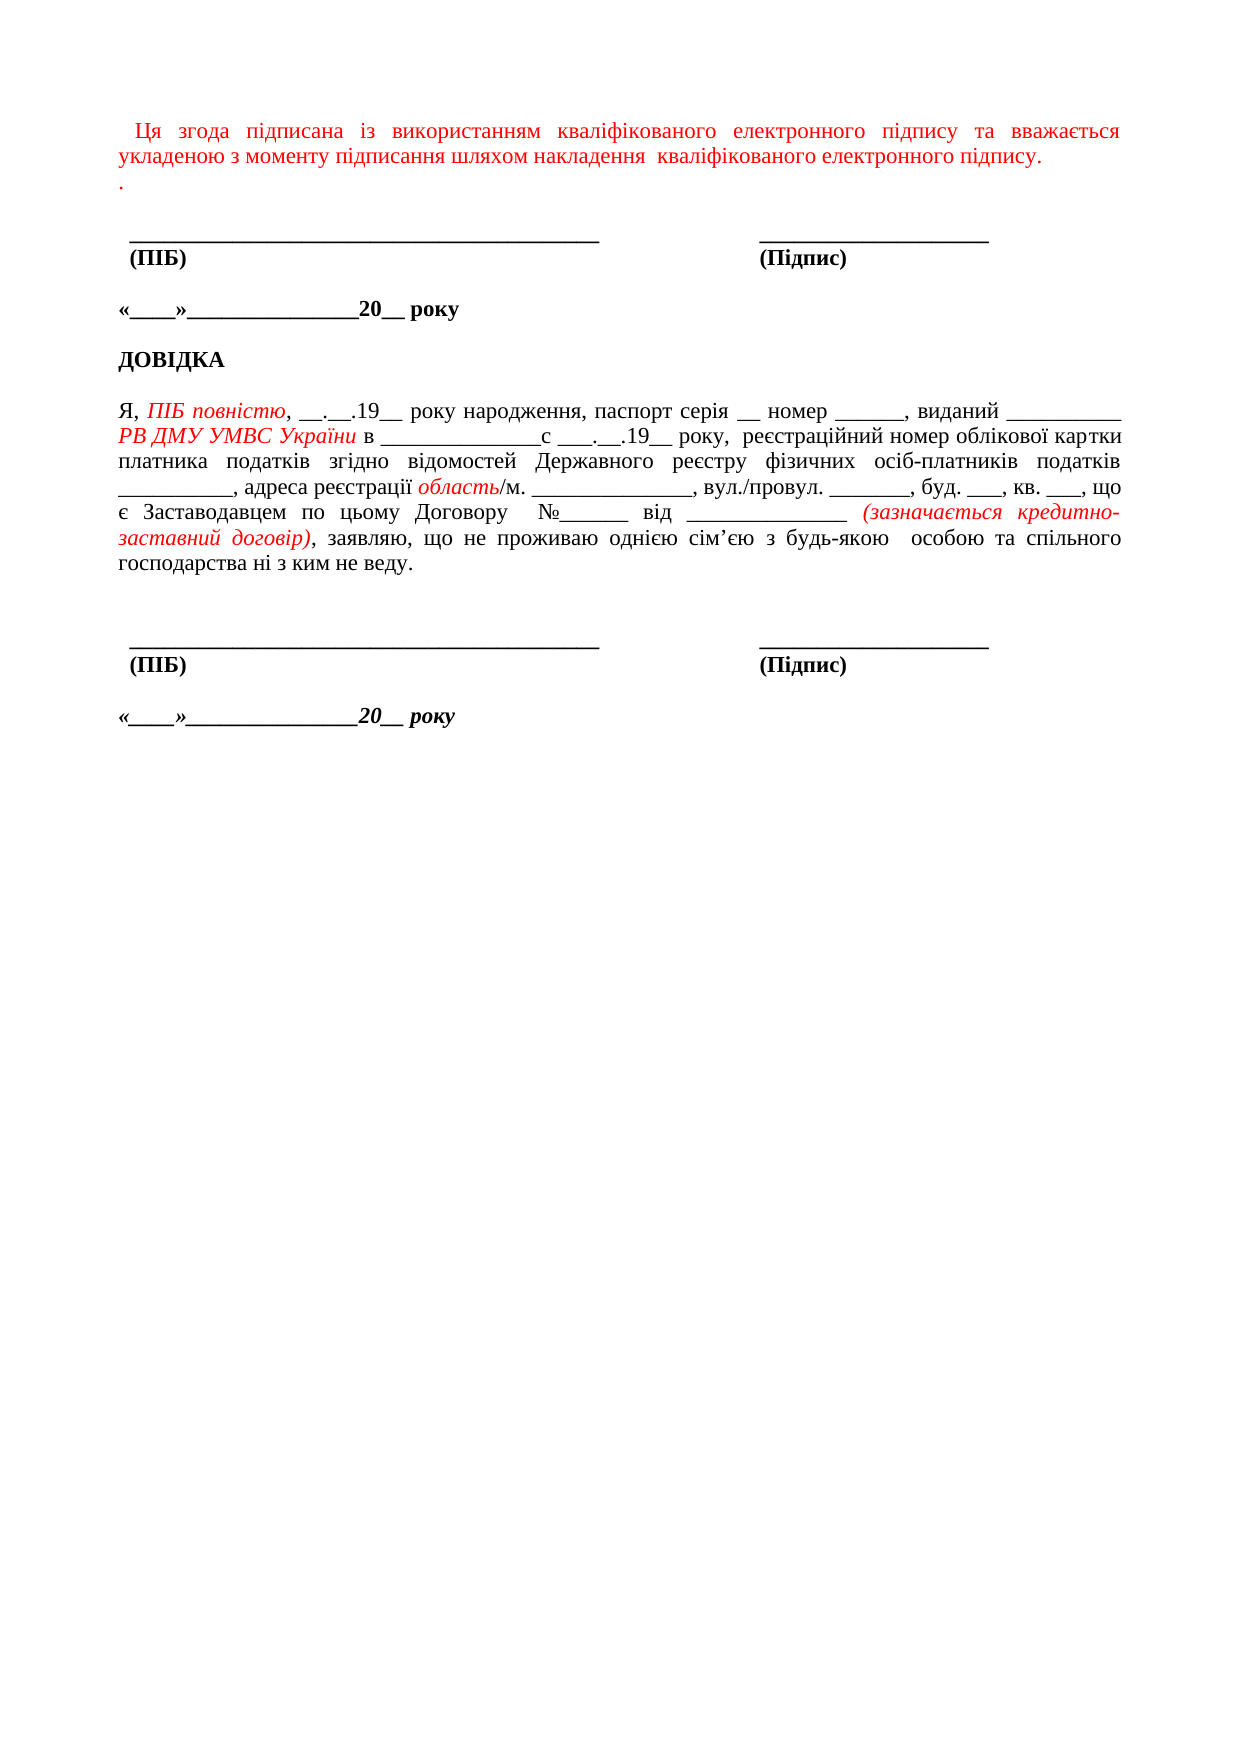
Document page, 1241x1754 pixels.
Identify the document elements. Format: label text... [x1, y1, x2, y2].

text Я, ПІБ повністю, __.__.19__ року народження, паспорт серія __ номер ______, виданий __________ РВ ДМУ УМВС України в ______________с ___.__.19__ року, реєстраційний номер облікової картки платника податків згідно відомостей Державного реєстру фізичних осіб-платників податків __________, адреса реєстрації область/м. ______________, вул./провул. _______, буд. ___, кв. ___, що є Заставодавцем по цьому Договору №______ від ______________ (зазначається кредитно-заставний договір), заявляю, що не проживаю однією сім’єю з будь-якою особою та спільного господарства ні з ким не веду. [118, 398, 1122, 576]
table_header ____________________ (Підпис) [748, 220, 1240, 271]
text ДОВІДКА [118, 347, 1122, 372]
table_header _________________________________________ (ПІБ) [118, 220, 715, 271]
text . [118, 169, 1122, 194]
table_header ____________________ (Підпис) [748, 626, 1240, 677]
text «____»_______________20__ року [118, 296, 1122, 321]
table_header _________________________________________ (ПІБ) [118, 626, 715, 677]
table_header [715, 626, 748, 677]
text «____»_______________20__ року [118, 703, 1122, 728]
text Ця згода підписана із використанням кваліфікованого електронного підпису та вважається укладеною з моменту підписання шляхом накладення кваліфікованого електронного підпису. [118, 118, 1122, 169]
table_header [715, 220, 748, 271]
